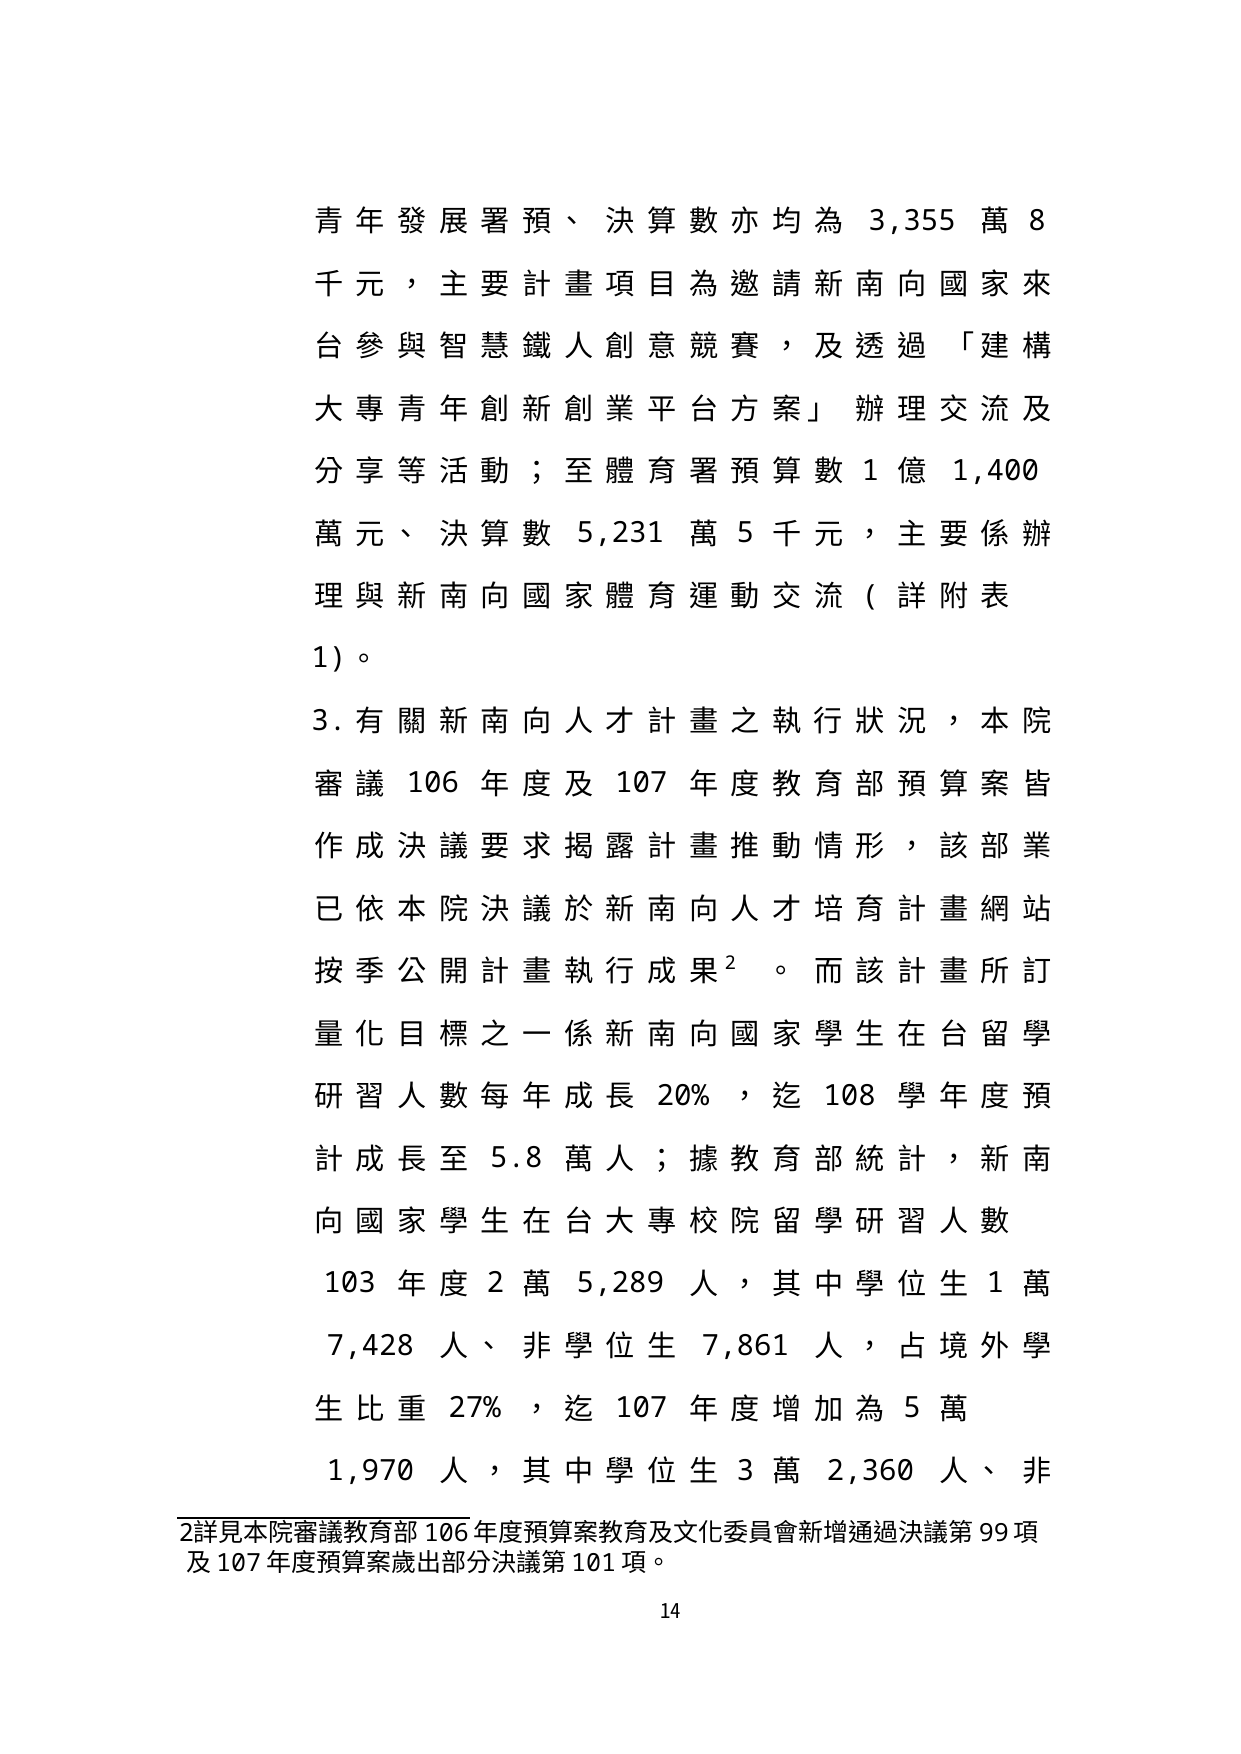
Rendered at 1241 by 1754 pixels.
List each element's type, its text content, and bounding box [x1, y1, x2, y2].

text 2.教育部及所屬107年度新南向人才計畫相關預算合計編列15億4,597萬8千元，決算數9億7,827萬3千元。其中教育部預算數13億5,020萬元、決算數8億4,418萬元，主要計畫項目包括高等教育司辦理補助學校海外拓點、與東協及南亞等國合作辦理夏日學校，技術及職業教育司辦理補助新南向外國學生產學合作專班、東南亞語言與產業學程(含娘家外交計畫)，國際及兩岸教育司辦理加強選赴東南亞及南亞國家實習獎學金(學海計畫)、補助新南向留學生及海外來台僑生獎助學金等；國教署預、決算數均為4,822萬元，係辦理推動國中小新住民新南向語文教學；青年發展署預、決算數亦均為3,355萬8千元，主要計畫項目為邀請新南向國家來台參與智慧鐵人創意競賽，及透過「建構大專青年創新創業平台方案」辦理交流及分享等活動；至體育署預算數1億1,400萬元、決算數5,231萬5千元，主要係辦理與新南向國家體育運動交流(詳附表1)。 [271, 177, 1058, 677]
text 詳見本院審議教育部106年度預算案教育及文化委員會新增通過決議第99項及107年度預算案歲出部分決議第101項。 [179, 1518, 1063, 1577]
text 3.有關新南向人才計畫之執行狀況，本院審議106年度及107年度教育部預算案皆作成決議要求揭露計畫推動情形，該部業已依本院決議於新南向人才培育計畫網站按季公開計畫執行成果。而該計畫所訂量化目標之一係新南向國家學生在台留學研習人數每年成長20%，迄108學年度預計成長至5.8萬人；據教育部統計，新南向國家學生在台大專校院留學研習人數103年度2萬5,289人，其中學位生1萬7,428人、非學位生7,861人，占境外學生比重27%，迄107年度增加為5萬1,970人，其中學位生3萬2,360人、非 [271, 677, 1058, 1490]
